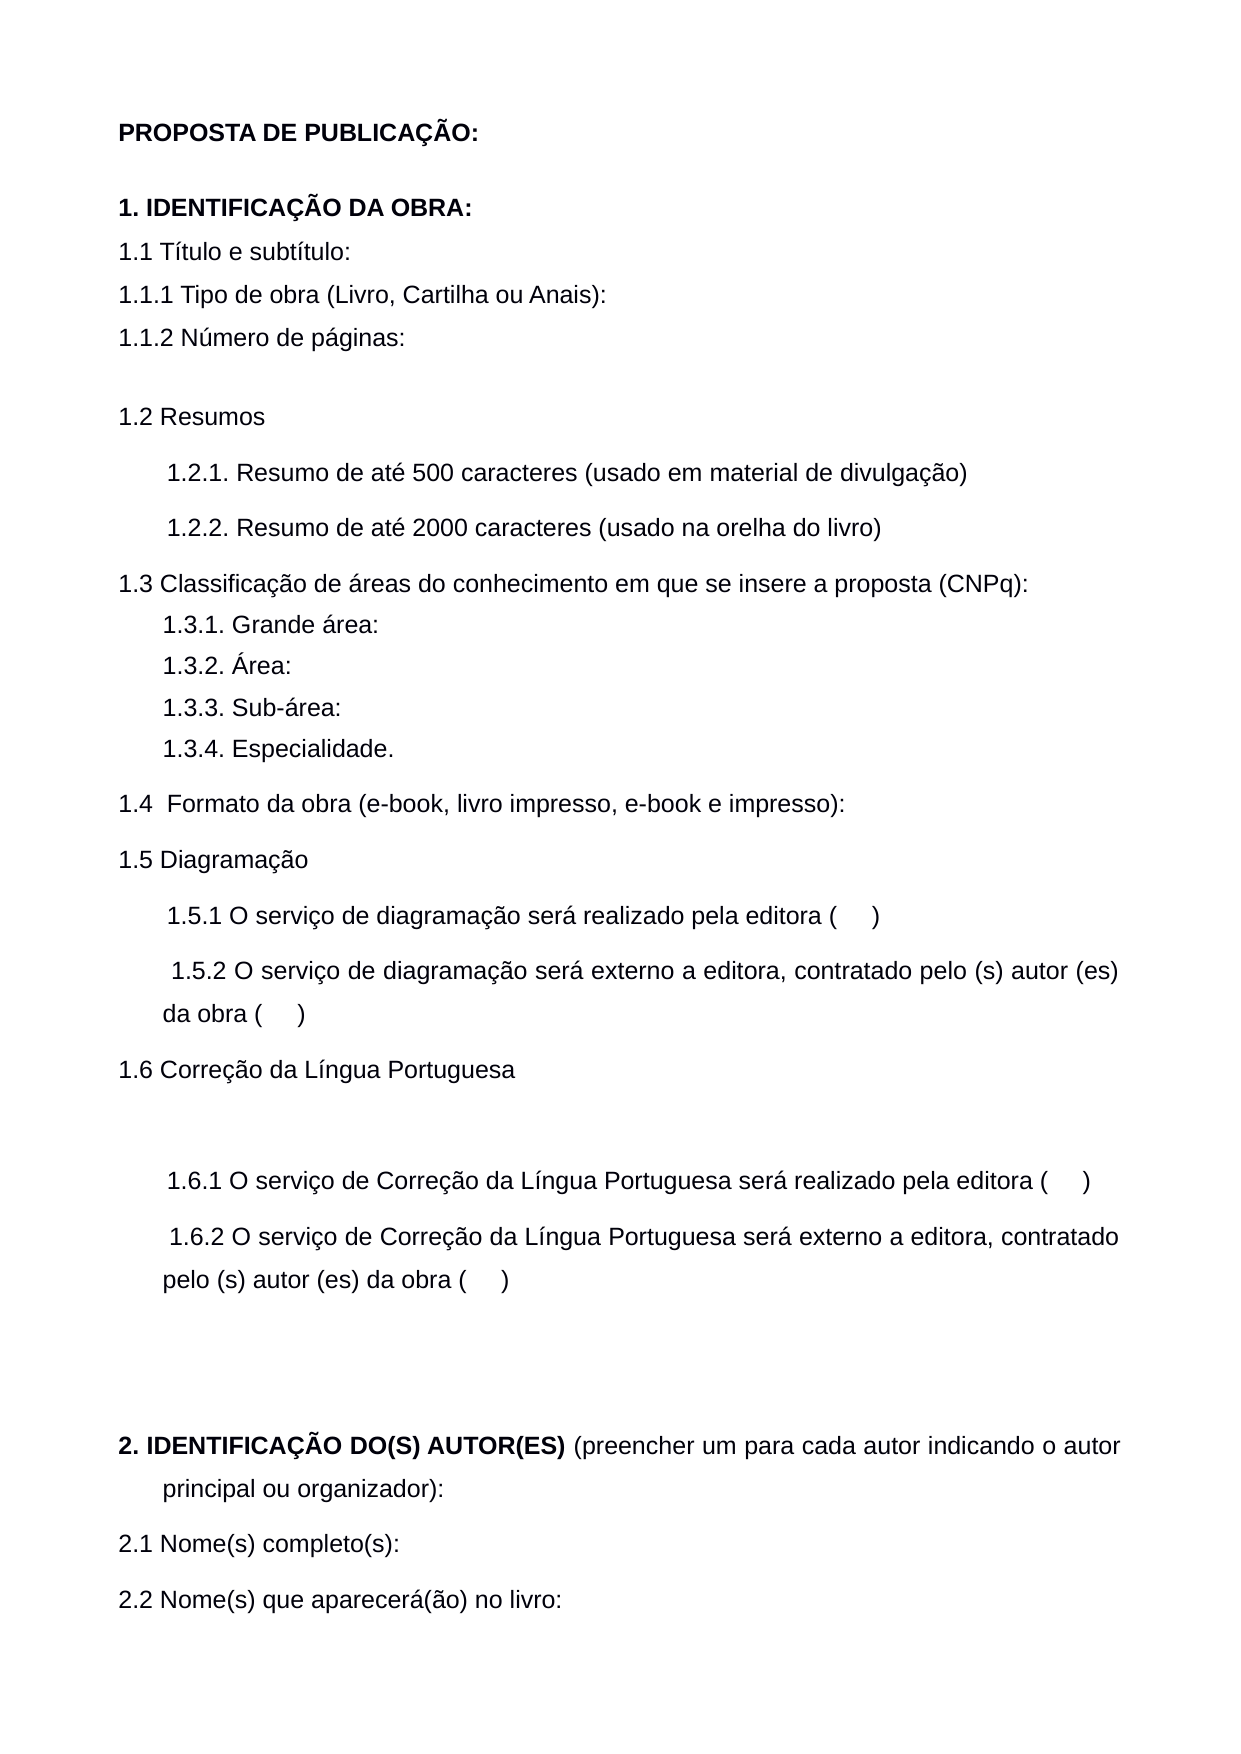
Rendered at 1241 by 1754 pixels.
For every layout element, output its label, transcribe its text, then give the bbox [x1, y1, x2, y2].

text 1.1.2 Número de páginas: [118, 323, 1122, 352]
text 1.5 Diagramação [118, 845, 1122, 874]
text 1.3.3. Sub-área: [118, 692, 1122, 721]
text 1.6.1 O serviço de Correção da Língua Portuguesa será realizado pela editora ( ) [118, 1166, 1122, 1195]
text 1.3.2. Área: [118, 651, 1122, 680]
text 1.3.4. Especialidade. [118, 734, 1122, 762]
text 1.3.1. Grande área: [118, 610, 1122, 639]
text 2.2 Nome(s) que aparecerá(ão) no livro: [118, 1585, 1122, 1614]
text 1.5.2 O serviço de diagramação será externo a editora, contratado pelo (s) autor (es) da obra ( ) [118, 956, 1122, 1028]
text 1.2.2. Resumo de até 2000 caracteres (usado na orelha do livro) [118, 513, 1122, 542]
text 1.1.1 Tipo de obra (Livro, Cartilha ou Anais): [118, 280, 1122, 308]
text 1.2 Resumos [118, 402, 1122, 431]
text 1. IDENTIFICAÇÃO DA OBRA: [118, 193, 1122, 222]
text PROPOSTA DE PUBLICAÇÃO: [118, 118, 1122, 147]
text 1.2.1. Resumo de até 500 caracteres (usado em material de divulgação) [118, 457, 1122, 486]
text 1.3 Classificação de áreas do conhecimento em que se insere a proposta (CNPq): [118, 569, 1122, 597]
text 1.4 Formato da obra (e-book, livro impresso, e-book e impresso): [118, 789, 1122, 818]
text 2. IDENTIFICAÇÃO DO(S) AUTOR(ES) (preencher um para cada autor indicando o autor principal ou organizador): [118, 1431, 1122, 1503]
text 1.6.2 O serviço de Correção da Língua Portuguesa será externo a editora, contratado pelo (s) autor (es) da obra ( ) [118, 1222, 1122, 1294]
text 1.1 Título e subtítulo: [118, 237, 1122, 265]
text 1.6 Correção da Língua Portuguesa [118, 1055, 1122, 1084]
text 2.1 Nome(s) completo(s): [118, 1529, 1122, 1558]
text 1.5.1 O serviço de diagramação será realizado pela editora ( ) [118, 901, 1122, 929]
